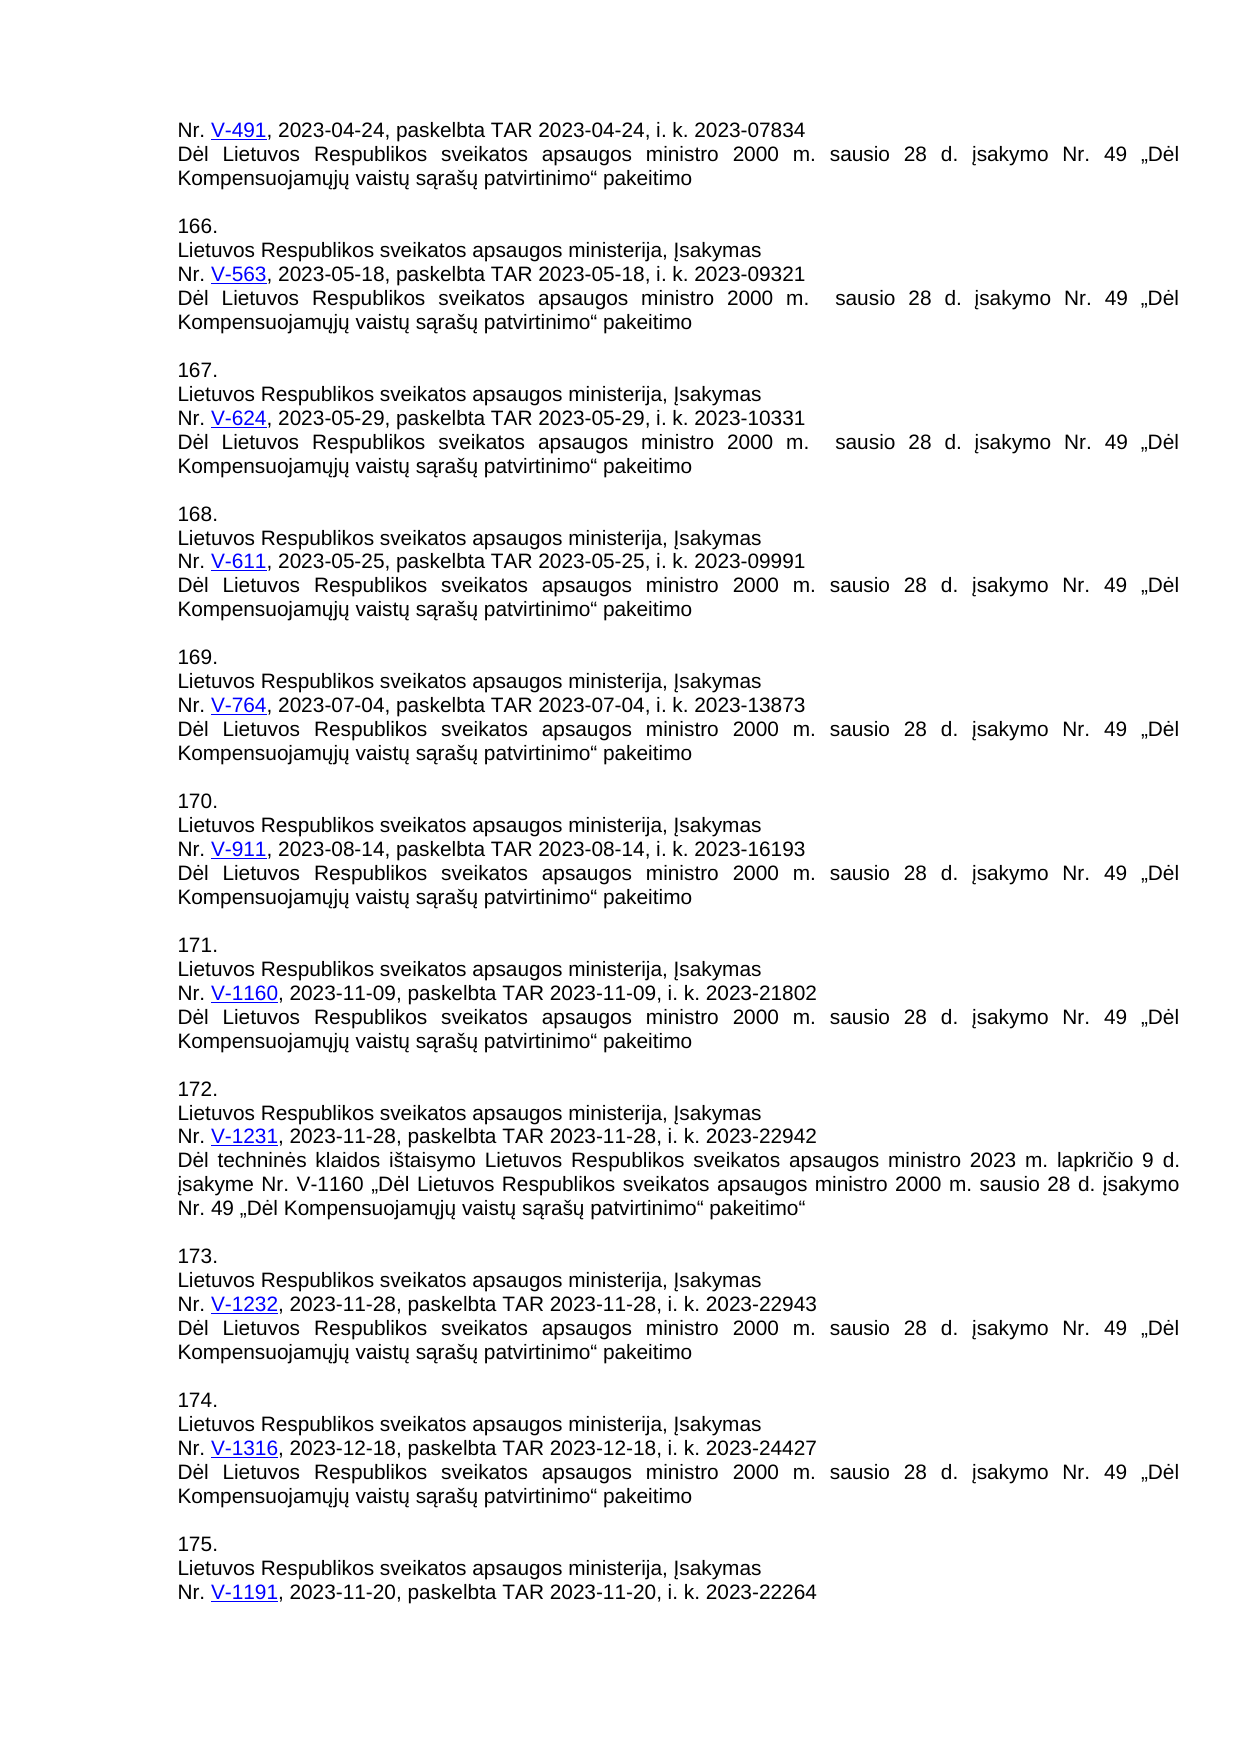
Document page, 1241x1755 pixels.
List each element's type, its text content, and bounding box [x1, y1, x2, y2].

text Dėl Lietuvos Respublikos sveikatos apsaugos ministro 2000 m. sausio 28 d. įsakymo Nr. 49 „Dėl Kompensuojamųjų vaistų sąrašų patvirtinimo“ pakeitimo [177, 1316, 1181, 1364]
text Nr. V-1232, 2023-11-28, paskelbta TAR 2023-11-28, i. k. 2023-22943 [177, 1292, 1181, 1316]
text 175. [177, 1532, 1181, 1556]
text Dėl Lietuvos Respublikos sveikatos apsaugos ministro 2000 m. sausio 28 d. įsakymo Nr. 49 „Dėl Kompensuojamųjų vaistų sąrašų patvirtinimo“ pakeitimo [177, 142, 1181, 190]
text Nr. V-624, 2023-05-29, paskelbta TAR 2023-05-29, i. k. 2023-10331 [177, 406, 1181, 429]
text Lietuvos Respublikos sveikatos apsaugos ministerija, Įsakymas [177, 1556, 1181, 1579]
text 167. [177, 358, 1181, 382]
text 171. [177, 933, 1181, 957]
text 168. [177, 501, 1181, 525]
text Nr. V-911, 2023-08-14, paskelbta TAR 2023-08-14, i. k. 2023-16193 [177, 837, 1181, 861]
text Nr. V-764, 2023-07-04, paskelbta TAR 2023-07-04, i. k. 2023-13873 [177, 693, 1181, 717]
text Lietuvos Respublikos sveikatos apsaugos ministerija, Įsakymas [177, 669, 1181, 693]
text 166. [177, 214, 1181, 238]
text 169. [177, 645, 1181, 669]
text Nr. V-1316, 2023-12-18, paskelbta TAR 2023-12-18, i. k. 2023-24427 [177, 1436, 1181, 1460]
text Nr. V-563, 2023-05-18, paskelbta TAR 2023-05-18, i. k. 2023-09321 [177, 262, 1181, 286]
text Dėl Lietuvos Respublikos sveikatos apsaugos ministro 2000 m. sausio 28 d. įsakymo Nr. 49 „Dėl Kompensuojamųjų vaistų sąrašų patvirtinimo“ pakeitimo [177, 429, 1181, 477]
text Dėl techninės klaidos ištaisymo Lietuvos Respublikos sveikatos apsaugos ministro 2023 m. lapkričio 9 d. įsakyme Nr. V-1160 „Dėl Lietuvos Respublikos sveikatos apsaugos ministro 2000 m. sausio 28 d. įsakymo Nr. 49 „Dėl Kompensuojamųjų vaistų sąrašų patvirtinimo“ pakeitimo“ [177, 1148, 1181, 1220]
text Lietuvos Respublikos sveikatos apsaugos ministerija, Įsakymas [177, 525, 1181, 549]
text Lietuvos Respublikos sveikatos apsaugos ministerija, Įsakymas [177, 957, 1181, 981]
text Dėl Lietuvos Respublikos sveikatos apsaugos ministro 2000 m. sausio 28 d. įsakymo Nr. 49 „Dėl Kompensuojamųjų vaistų sąrašų patvirtinimo“ pakeitimo [177, 573, 1181, 621]
text Lietuvos Respublikos sveikatos apsaugos ministerija, Įsakymas [177, 813, 1181, 837]
text Lietuvos Respublikos sveikatos apsaugos ministerija, Įsakymas [177, 238, 1181, 262]
text Lietuvos Respublikos sveikatos apsaugos ministerija, Įsakymas [177, 1100, 1181, 1124]
text Nr. V-1231, 2023-11-28, paskelbta TAR 2023-11-28, i. k. 2023-22942 [177, 1124, 1181, 1148]
text Lietuvos Respublikos sveikatos apsaugos ministerija, Įsakymas [177, 1412, 1181, 1436]
text 170. [177, 789, 1181, 813]
text Lietuvos Respublikos sveikatos apsaugos ministerija, Įsakymas [177, 1268, 1181, 1292]
text Nr. V-491, 2023-04-24, paskelbta TAR 2023-04-24, i. k. 2023-07834 [177, 118, 1181, 142]
text Dėl Lietuvos Respublikos sveikatos apsaugos ministro 2000 m. sausio 28 d. įsakymo Nr. 49 „Dėl Kompensuojamųjų vaistų sąrašų patvirtinimo“ pakeitimo [177, 286, 1181, 334]
text Nr. V-611, 2023-05-25, paskelbta TAR 2023-05-25, i. k. 2023-09991 [177, 549, 1181, 573]
text Dėl Lietuvos Respublikos sveikatos apsaugos ministro 2000 m. sausio 28 d. įsakymo Nr. 49 „Dėl Kompensuojamųjų vaistų sąrašų patvirtinimo“ pakeitimo [177, 1004, 1181, 1052]
text 174. [177, 1388, 1181, 1412]
text Dėl Lietuvos Respublikos sveikatos apsaugos ministro 2000 m. sausio 28 d. įsakymo Nr. 49 „Dėl Kompensuojamųjų vaistų sąrašų patvirtinimo“ pakeitimo [177, 717, 1181, 765]
text Lietuvos Respublikos sveikatos apsaugos ministerija, Įsakymas [177, 382, 1181, 406]
text 172. [177, 1076, 1181, 1100]
text Nr. V-1191, 2023-11-20, paskelbta TAR 2023-11-20, i. k. 2023-22264 [177, 1579, 1181, 1603]
text Dėl Lietuvos Respublikos sveikatos apsaugos ministro 2000 m. sausio 28 d. įsakymo Nr. 49 „Dėl Kompensuojamųjų vaistų sąrašų patvirtinimo“ pakeitimo [177, 1460, 1181, 1508]
text 173. [177, 1244, 1181, 1268]
text Dėl Lietuvos Respublikos sveikatos apsaugos ministro 2000 m. sausio 28 d. įsakymo Nr. 49 „Dėl Kompensuojamųjų vaistų sąrašų patvirtinimo“ pakeitimo [177, 861, 1181, 909]
text Nr. V-1160, 2023-11-09, paskelbta TAR 2023-11-09, i. k. 2023-21802 [177, 981, 1181, 1004]
